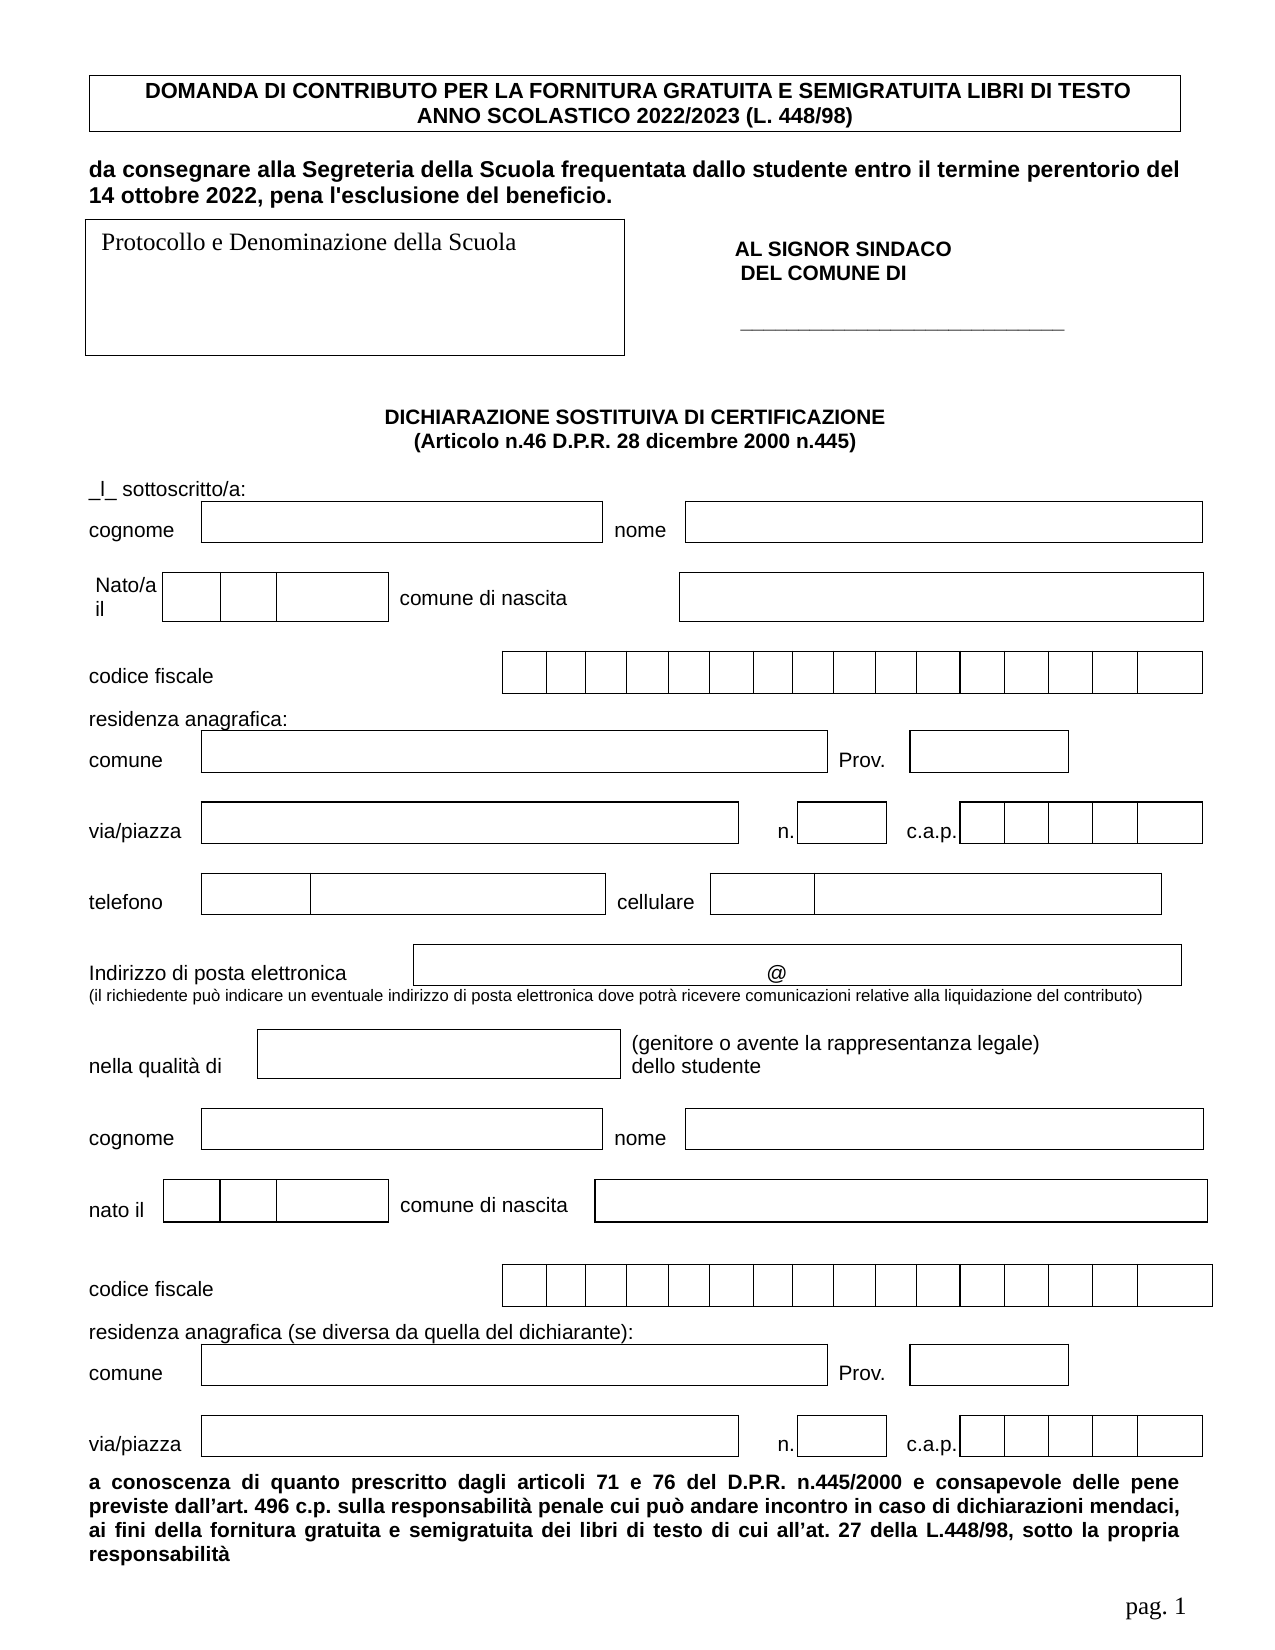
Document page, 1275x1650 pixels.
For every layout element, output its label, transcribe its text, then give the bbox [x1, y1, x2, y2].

table_header n. [739, 1415, 797, 1456]
table_header [586, 1265, 626, 1306]
table_header [1138, 652, 1202, 693]
table_header [710, 1265, 753, 1306]
text _l_ sottoscritto/a: [89, 477, 1181, 501]
table_header [961, 803, 1004, 843]
table_header [627, 652, 668, 693]
table_header via/piazza [78, 1415, 201, 1456]
table_header cellulare [606, 873, 710, 914]
text DOMANDA DI CONTRIBUTO PER LA FORNITURA GRATUITA E SEMIGRATUITA LIBRI DI TESTO [90, 76, 1180, 100]
table_header [793, 652, 833, 693]
text DEL COMUNE DI [694, 261, 1181, 285]
table_header [277, 1180, 388, 1221]
table_header [1005, 652, 1048, 693]
table_header [917, 652, 959, 693]
table_header via/piazza [78, 801, 201, 843]
table_header comune [78, 1344, 201, 1385]
table_header [277, 573, 388, 621]
table_header [669, 652, 709, 693]
text da consegnare alla Segreteria della Scuola frequentata dallo studente entro il termine perentorio del 14 ottobre 2022, pena l'esclusione del beneficio. [89, 156, 1181, 208]
table_header [686, 502, 1202, 542]
table_header [798, 803, 886, 843]
table_header Nato/a il [84, 572, 162, 621]
table_header [961, 652, 1004, 693]
table_header @ [414, 945, 1181, 985]
table_header [547, 1265, 585, 1306]
table_header [503, 652, 546, 693]
table_header [1005, 1265, 1048, 1306]
table_header [754, 1265, 792, 1306]
table_header [202, 1416, 738, 1456]
text a conoscenza di quanto prescritto dagli articoli 71 e 76 del D.P.R. n.445/2000 e consapevole delle pene previste dall’art. 496 c.p. sulla responsabilità penale cui può andare incontro in caso di dichiarazioni mendaci, ai fini della fornitura gratuita e semigratuita dei libri di testo di cui all’at. 27 della L.448/98, sotto la propria responsabilità [89, 1469, 1181, 1565]
table_header c.a.p. [887, 1415, 959, 1456]
table_header [834, 1265, 875, 1306]
table_header [258, 1030, 620, 1078]
table_header [1138, 803, 1202, 843]
table_header [1049, 1265, 1092, 1306]
table_header [876, 652, 916, 693]
table_header nato il [78, 1179, 163, 1221]
table_header [202, 731, 827, 772]
text (Articolo n.46 D.P.R. 28 dicembre 2000 n.445) [89, 429, 1181, 453]
table_header [221, 573, 276, 621]
table_header codice fiscale [78, 1264, 502, 1306]
table_header nome [603, 501, 685, 542]
table_header Indirizzo di posta elettronica [78, 944, 413, 985]
table_header codice fiscale [78, 651, 502, 693]
text residenza anagrafica (se diversa da quella del dichiarante): [89, 1319, 1194, 1343]
table_header [1138, 1265, 1212, 1306]
table_header [798, 1416, 886, 1456]
table_header Prov. [828, 1344, 909, 1385]
text ANNO SCOLASTICO 2022/2023 (L. 448/98) [90, 100, 1180, 131]
table_header [311, 874, 605, 914]
table_header telefono [78, 873, 201, 914]
table_header [911, 1345, 1068, 1385]
table_header [202, 803, 738, 843]
table_header [596, 1180, 1207, 1221]
table_header [547, 652, 585, 693]
table_header [1049, 652, 1092, 693]
table_header [164, 1180, 219, 1221]
table_header [876, 1265, 916, 1306]
table_header [710, 652, 753, 693]
text (il richiedente può indicare un eventuale indirizzo di posta elettronica dove potrà ricevere comunicazioni relative alla liquidazione del contributo) [89, 986, 1195, 1005]
table_header Prov. [828, 730, 909, 772]
table_header [202, 874, 310, 914]
text AL SIGNOR SINDACO [694, 237, 1181, 261]
table_header [1093, 1416, 1137, 1456]
table_header nella qualità di [78, 1029, 257, 1078]
table_header comune di nascita [389, 572, 679, 621]
table_header [1182, 944, 1275, 985]
table_header [669, 1265, 709, 1306]
table_header [686, 1109, 1203, 1149]
table_header [961, 1416, 1004, 1456]
table_header [1005, 1416, 1048, 1456]
table_header [1049, 803, 1092, 843]
table_header [754, 652, 792, 693]
text Protocollo e Denominazione della Scuola [101, 227, 608, 256]
text DICHIARAZIONE SOSTITUIVA DI CERTIFICAZIONE [89, 405, 1181, 429]
table_header comune [78, 730, 201, 772]
table_header comune di nascita [389, 1179, 594, 1221]
table_header [834, 652, 875, 693]
text ____________________________ [694, 309, 1181, 333]
text residenza anagrafica: [89, 706, 1194, 730]
table_header [917, 1265, 959, 1306]
table_header [202, 1109, 602, 1149]
table_header n. [739, 801, 797, 843]
table_header (genitore o avente la rappresentanza legale) dello studente [621, 1029, 1181, 1078]
table_header [1093, 803, 1137, 843]
table_header [1138, 1416, 1202, 1456]
table_header [1093, 1265, 1137, 1306]
table_header cognome [78, 501, 201, 542]
table_header [911, 731, 1068, 772]
table_header nome [603, 1108, 685, 1149]
table_header [163, 573, 220, 621]
table_header [627, 1265, 668, 1306]
table_header [1005, 803, 1048, 843]
table_header [961, 1265, 1004, 1306]
table_header [1049, 1416, 1092, 1456]
table_header [202, 1345, 827, 1385]
table_header [793, 1265, 833, 1306]
table_header [202, 502, 602, 542]
table_header [1093, 652, 1137, 693]
table_header [711, 874, 814, 914]
table_header [221, 1180, 276, 1221]
table_header [680, 573, 1203, 621]
table_header c.a.p. [887, 801, 959, 843]
table_header [586, 652, 626, 693]
table_header cognome [78, 1108, 201, 1149]
table_header [503, 1265, 546, 1306]
table_header [815, 874, 1161, 914]
